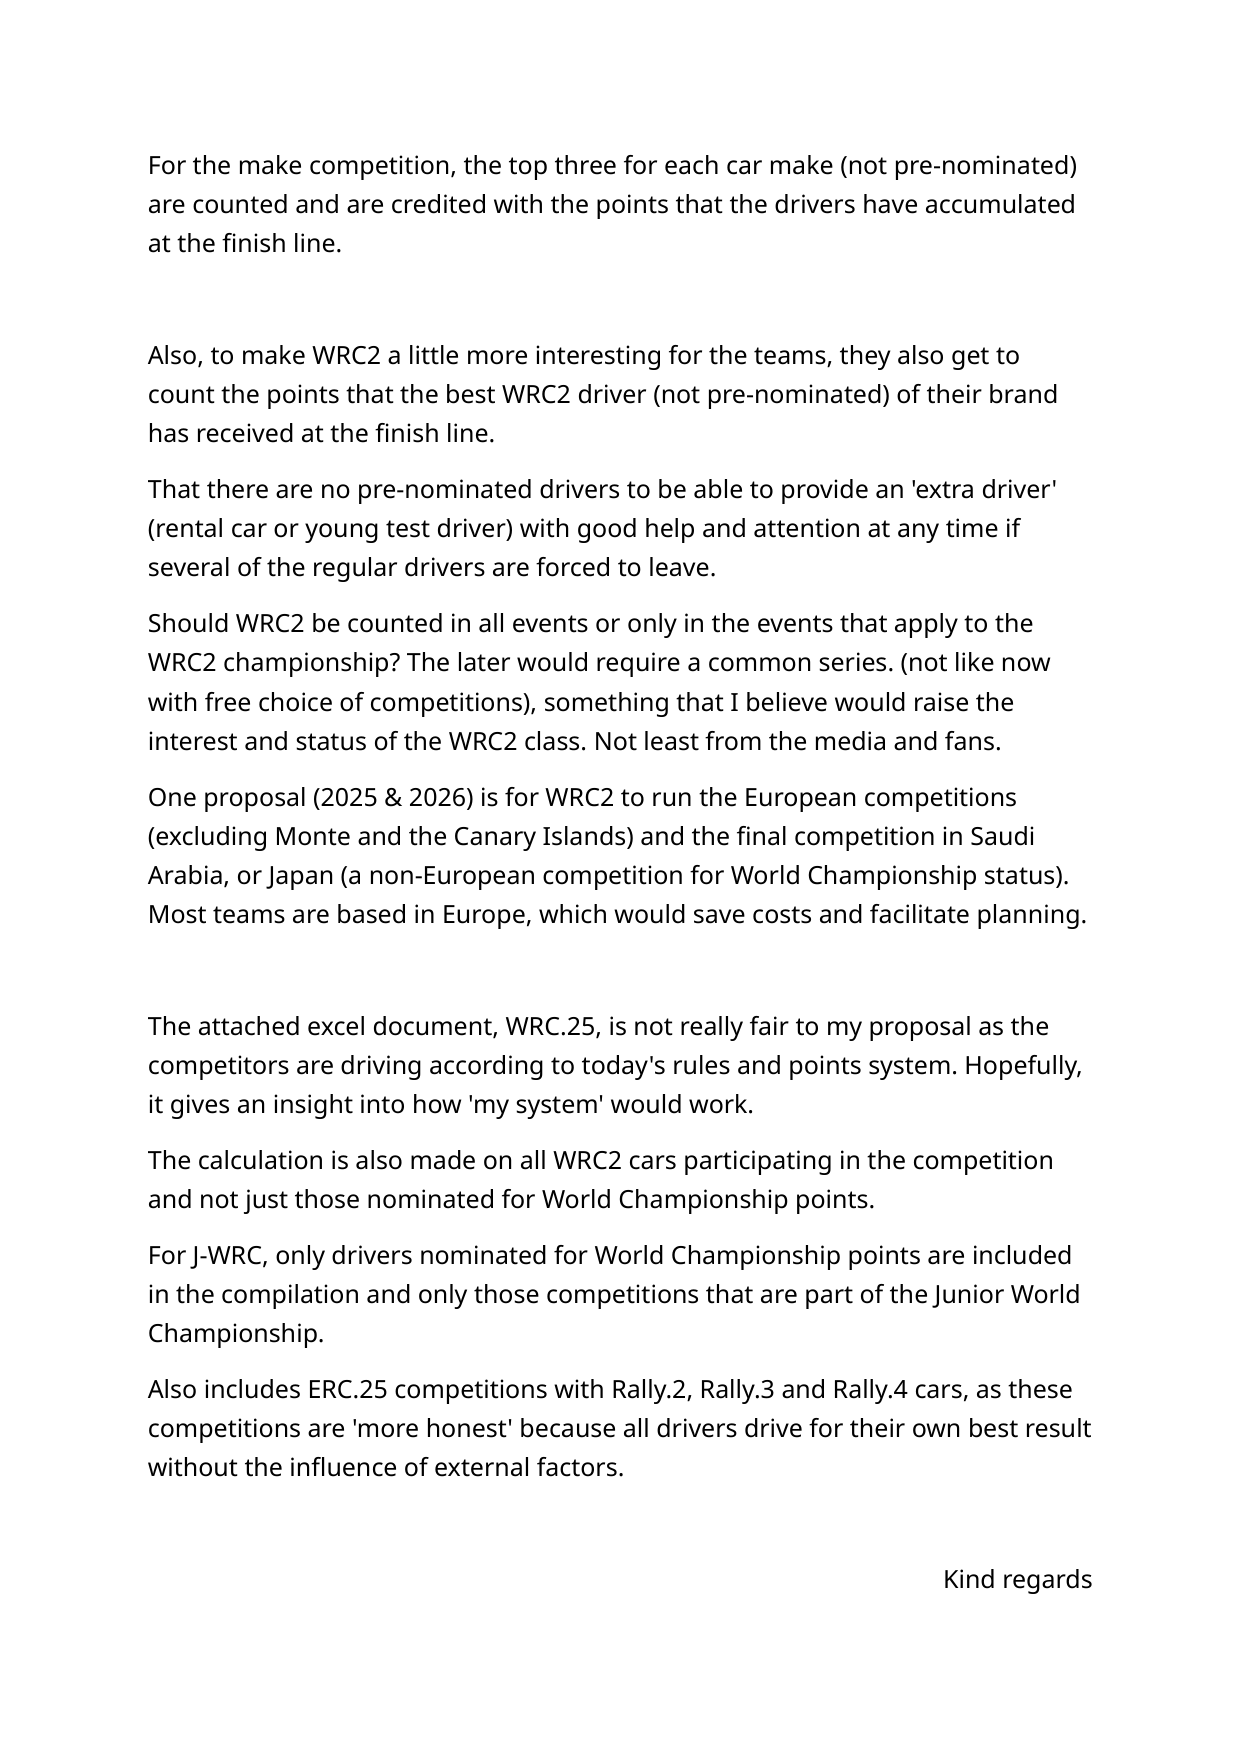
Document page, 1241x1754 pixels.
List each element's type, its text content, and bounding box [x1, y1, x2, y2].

text Should WRC2 be counted in all events or only in the events that apply to the WRC2 championship? The later would require a common series. (not like now with free choice of competitions), something that I believe would raise the interest and status of the WRC2 class. Not least from the media and fans. [148, 606, 1093, 757]
text Kind regards [148, 1562, 1093, 1596]
text The calculation is also made on all WRC2 cars participating in the competition and not just those nominated for World Championship points. [148, 1143, 1093, 1216]
text Also includes ERC.25 competitions with Rally.2, Rally.3 and Rally.4 cars, as these competitions are 'more honest' because all drivers drive for their own best result without the influence of external factors. [148, 1372, 1093, 1484]
text The attached excel document, WRC.25, is not really fair to my proposal as the competitors are driving according to today's rules and points system. Hopefully, it gives an insight into how 'my system' would work. [148, 1008, 1093, 1121]
text For the make competition, the top three for each car make (not pre-nominated) are counted and are credited with the points that the drivers have accumulated at the finish line. [148, 148, 1093, 260]
text That there are no pre-nominated drivers to be able to provide an 'extra driver' (rental car or young test driver) with good help and attention at any time if several of the regular drivers are forced to leave. [148, 472, 1093, 584]
text Also, to make WRC2 a little more interesting for the teams, they also get to count the points that the best WRC2 driver (not pre-nominated) of their brand has received at the finish line. [148, 338, 1093, 450]
text One proposal (2025 & 2026) is for WRC2 to run the European competitions (excluding Monte and the Canary Islands) and the final competition in Saudi Arabia, or Japan (a non-European competition for World Championship status). Most teams are based in Europe, which would save costs and facilitate planning. [148, 779, 1093, 931]
text For J-WRC, only drivers nominated for World Championship points are included in the compilation and only those competitions that are part of the Junior World Championship. [148, 1238, 1093, 1350]
